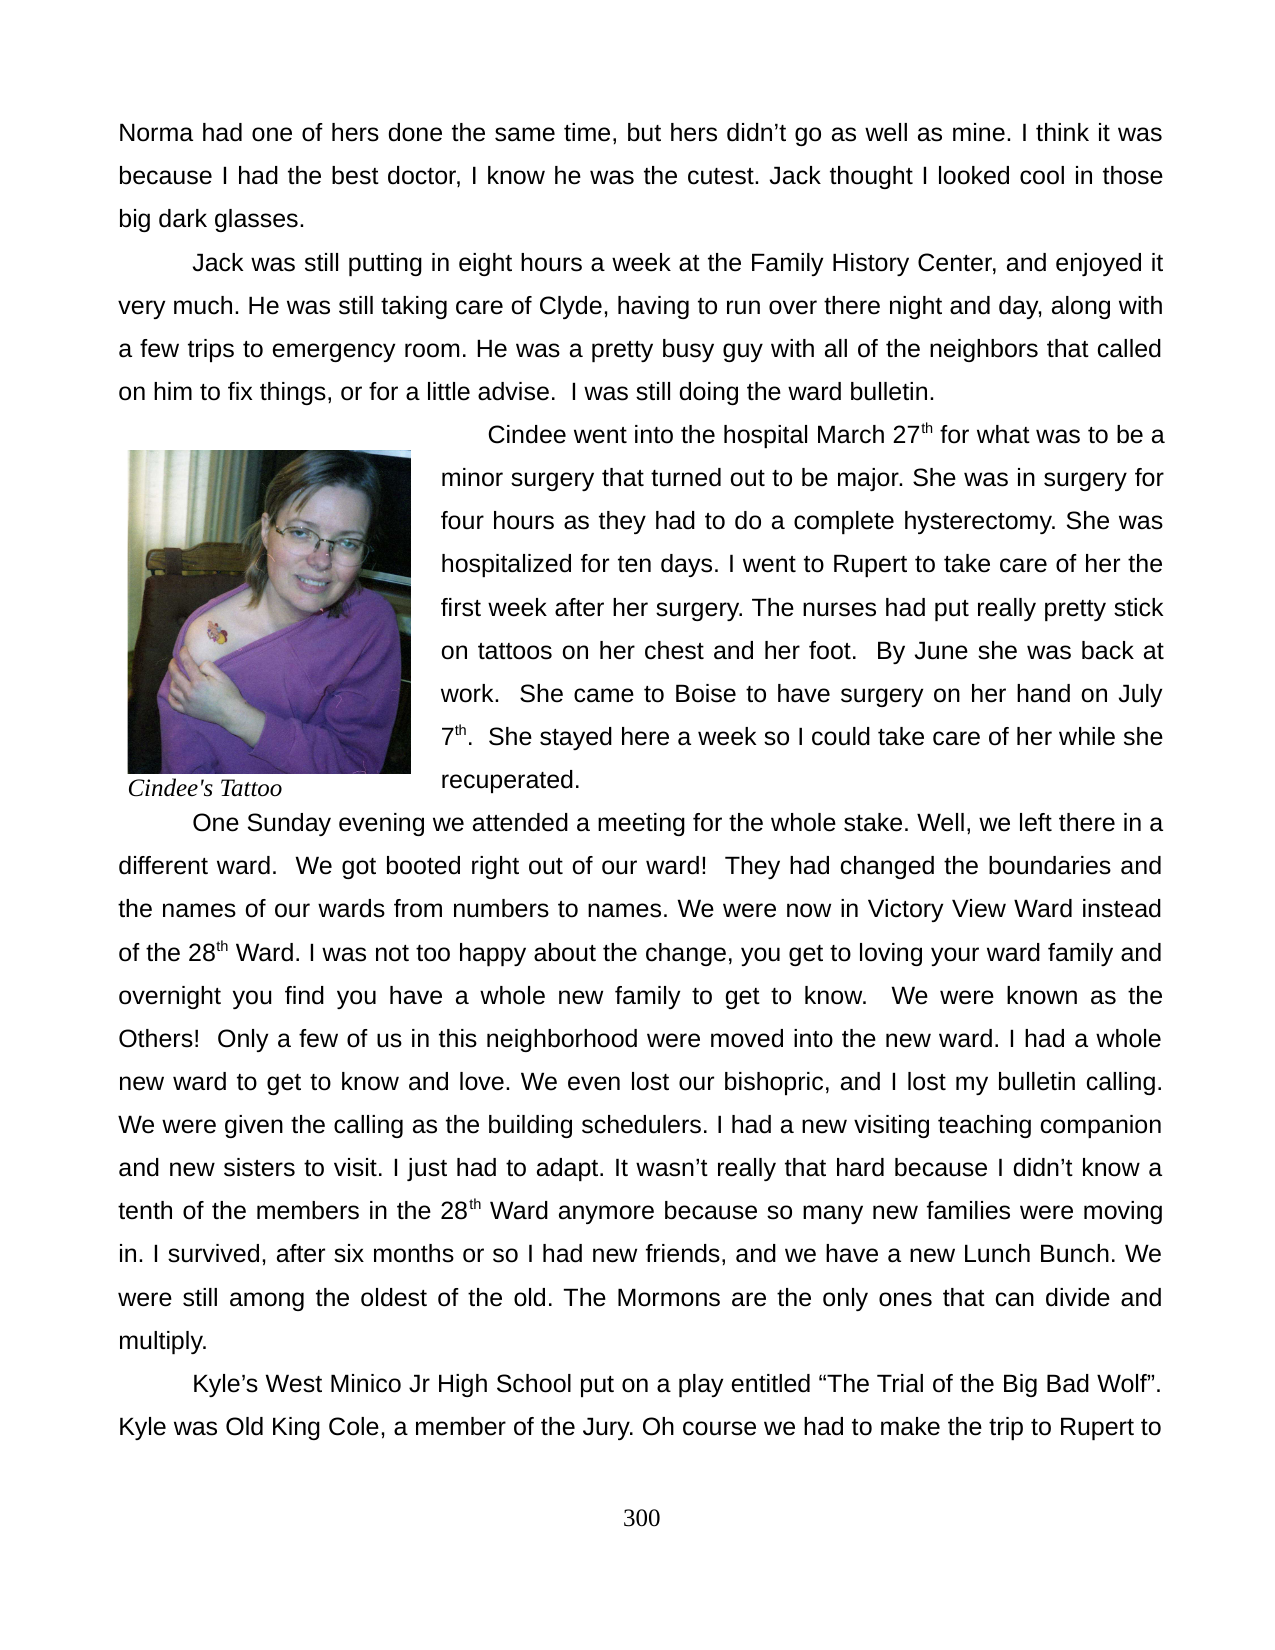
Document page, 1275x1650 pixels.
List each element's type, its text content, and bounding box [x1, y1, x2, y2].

text Jack was still putting in eight hours a week at the Family History Center, and enjoyed it very much. He was still taking care of Clyde, having to run over there night and day, along with a few trips to emergency room. He was a pretty busy guy with all of the neighbors that called on him to fix things, or for a little advise. I was still doing the ward bulletin. [118, 247, 1165, 406]
text Cindee went into the hospital March 27th for what was to be a minor surgery that turned out to be major. She was in surgery for four hours as they had to do a complete hysterectomy. She was hospitalized for ten days. I went to Rupert to take care of her the first week after her surgery. The nurses had put really pretty stick on tattoos on her chest and her foot. By June she was back at work. She came to Boise to have surgery on her hand on July 7th. She stayed here a week so I could take care of her while she recuperated. [118, 420, 1165, 794]
text Kyle’s West Minico Jr High School put on a play entitled “The Trial of the Big Bad Wolf”. Kyle was Old King Cole, a member of the Jury. Oh course we had to make the trip to Rupert to [118, 1369, 1165, 1441]
text Cindee's Tattoo [127, 774, 411, 802]
text Norma had one of hers done the same time, but hers didn’t go as well as mine. I think it was because I had the best doctor, I know he was the cutest. Jack thought I looked cool in those big dark glasses. [118, 118, 1165, 233]
text One Sunday evening we attended a meeting for the whole stake. Well, we left there in a different ward. We got booted right out of our ward! They had changed the boundaries and the names of our wards from numbers to names. We were now in Victory View Ward instead of the 28th Ward. I was not too happy about the change, you get to loving your ward family and overnight you find you have a whole new family to get to know. We were known as the Others! Only a few of us in this neighborhood were moved into the new ward. I had a whole new ward to get to know and love. We even lost our bishopric, and I lost my bulletin calling. We were given the calling as the building schedulers. I had a new visiting teaching companion and new sisters to visit. I just had to adapt. It wasn’t really that hard because I didn’t know a tenth of the members in the 28th Ward anymore because so many new families were moving in. I survived, after six months or so I had new friends, and we have a new Lunch Bunch. We were still among the oldest of the old. The Mormons are the only ones that can divide and multiply. [118, 808, 1165, 1354]
picture [127, 450, 411, 774]
